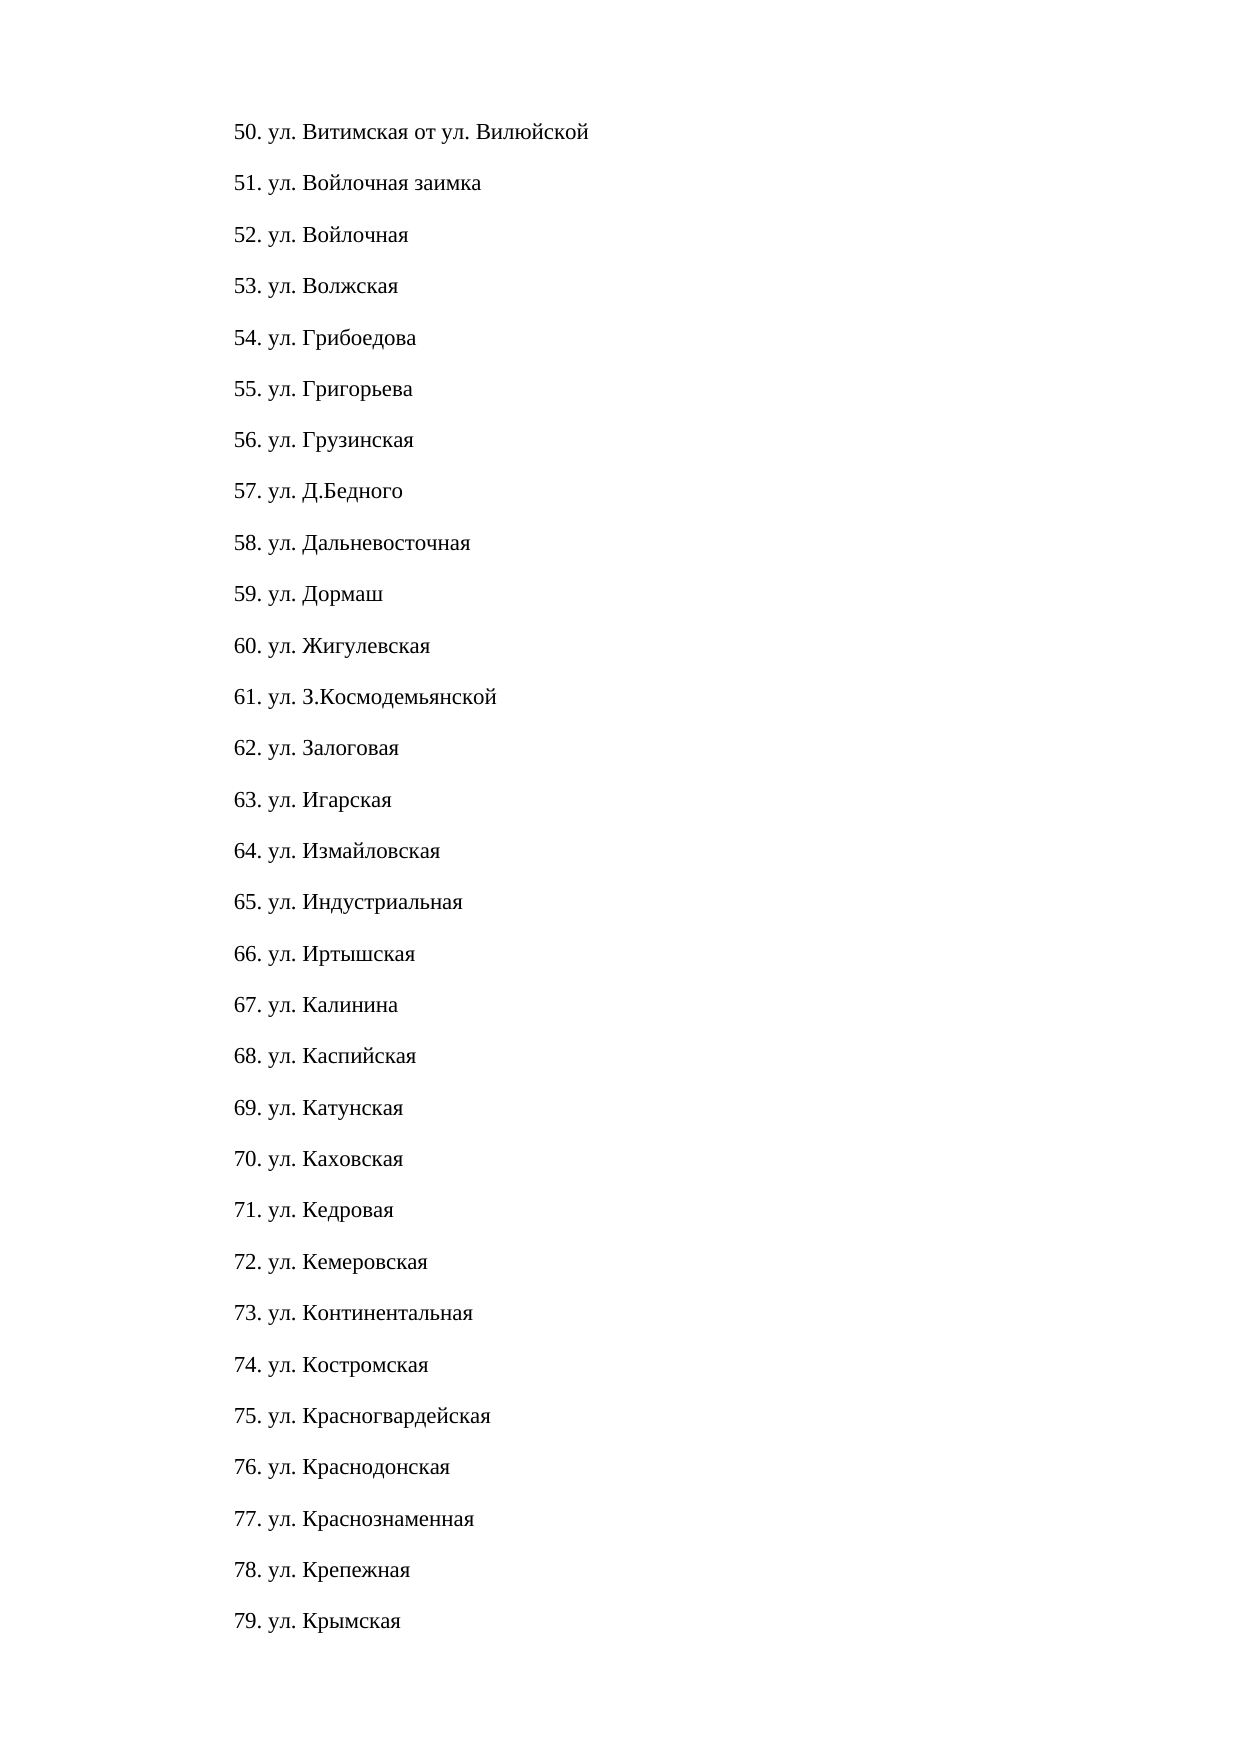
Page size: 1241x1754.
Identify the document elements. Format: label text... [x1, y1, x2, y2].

text 54. ул. Грибоедова [177, 323, 1152, 350]
text 60. ул. Жигулевская [177, 632, 1152, 658]
text 76. ул. Краснодонская [177, 1453, 1152, 1480]
text 51. ул. Войлочная заимка [177, 169, 1152, 196]
text 79. ул. Крымская [177, 1607, 1152, 1634]
text 71. ул. Кедровая [177, 1197, 1152, 1223]
text 56. ул. Грузинская [177, 426, 1152, 453]
text 50. ул. Витимская от ул. Вилюйской [177, 118, 1152, 144]
text 53. ул. Волжская [177, 272, 1152, 298]
text 72. ул. Кемеровская [177, 1248, 1152, 1274]
text 68. ул. Каспийская [177, 1042, 1152, 1069]
text 61. ул. З.Космодемьянской [177, 683, 1152, 709]
text 74. ул. Костромская [177, 1351, 1152, 1377]
text 58. ул. Дальневосточная [177, 529, 1152, 555]
text 55. ул. Григорьева [177, 375, 1152, 401]
text 73. ул. Континентальная [177, 1299, 1152, 1326]
text 75. ул. Красногвардейская [177, 1402, 1152, 1428]
text 59. ул. Дормаш [177, 580, 1152, 607]
text 65. ул. Индустриальная [177, 888, 1152, 915]
text 66. ул. Иртышская [177, 940, 1152, 966]
text 63. ул. Игарская [177, 786, 1152, 812]
text 57. ул. Д.Бедного [177, 478, 1152, 504]
text 62. ул. Залоговая [177, 734, 1152, 761]
text 52. ул. Войлочная [177, 221, 1152, 247]
text 69. ул. Катунская [177, 1094, 1152, 1120]
text 70. ул. Каховская [177, 1145, 1152, 1172]
text 78. ул. Крепежная [177, 1556, 1152, 1582]
text 64. ул. Измайловская [177, 837, 1152, 863]
text 77. ул. Краснознаменная [177, 1505, 1152, 1531]
text 67. ул. Калинина [177, 991, 1152, 1017]
